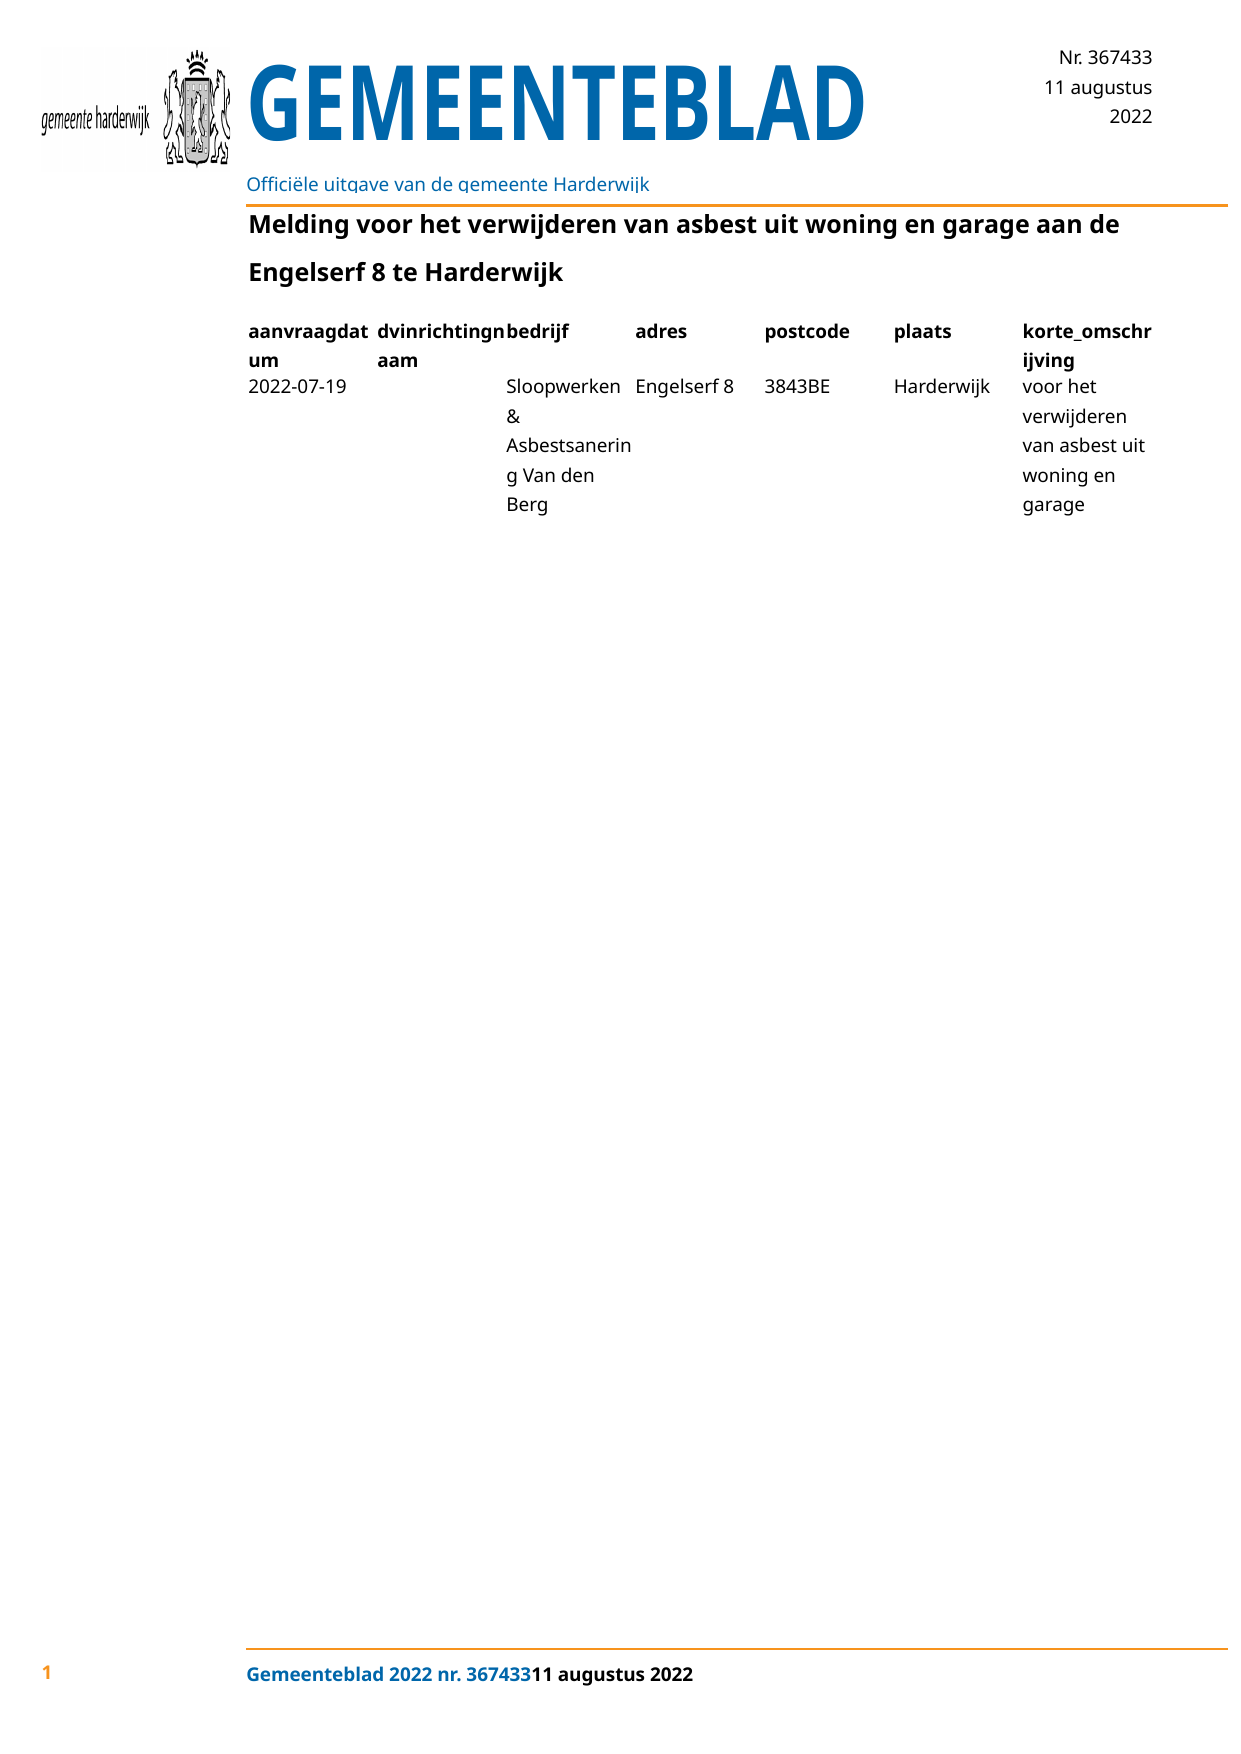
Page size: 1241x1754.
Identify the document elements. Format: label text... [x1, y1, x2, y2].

table_header aanvraagdatum [248, 318, 377, 373]
table_header bedrijf [506, 318, 635, 373]
table_cell 2022-07-19 [248, 373, 377, 517]
table_cell 3843BE [764, 373, 893, 517]
table_cell Sloopwerken & Asbestsanering Van den Berg [506, 373, 635, 517]
table_cell Harderwijk [894, 373, 1022, 517]
table_header plaats [894, 318, 1022, 373]
table_cell voor het verwijderen van asbest uit woning en garage [1023, 373, 1152, 517]
text Melding voor het verwijderen van asbest uit woning en garage aan de Engelserf 8 te Harderwijk [248, 207, 1152, 288]
picture [41, 47, 231, 172]
table_cell Engelserf 8 [635, 373, 764, 517]
table_header adres [635, 318, 764, 373]
table_header dvinrichtingnaam [377, 318, 506, 373]
table_header postcode [764, 318, 893, 373]
table_header korte_omschrijving [1023, 318, 1152, 373]
table_cell [377, 373, 506, 517]
